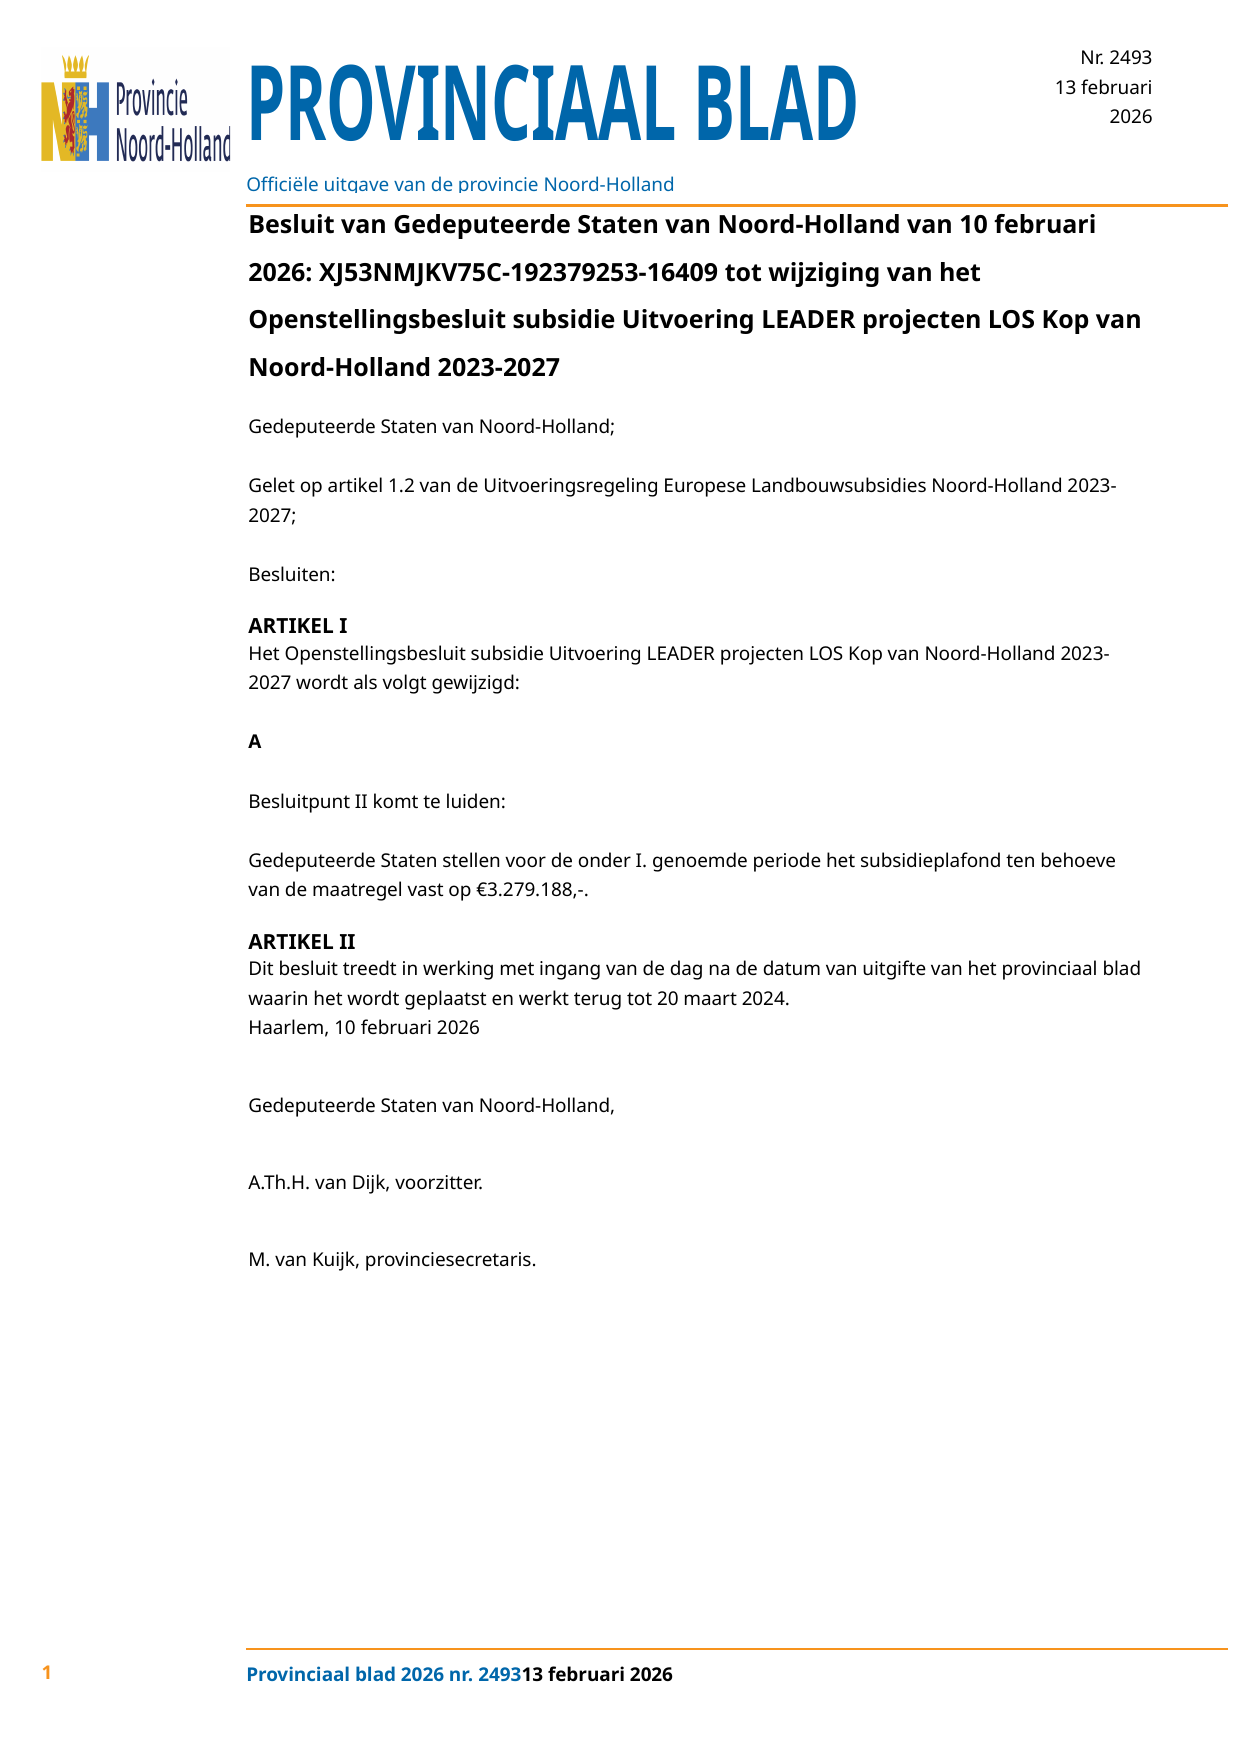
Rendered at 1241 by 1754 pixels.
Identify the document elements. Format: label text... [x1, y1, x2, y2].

text Dit besluit treedt in werking met ingang van de dag na de datum van uitgifte van het provinciaal blad waarin het wordt geplaatst en werkt terug tot 20 maart 2024. [248, 955, 1152, 1011]
text Gedeputeerde Staten van Noord-Holland, [248, 1092, 1152, 1117]
text Gelet op artikel 1.2 van de Uitvoeringsregeling Europese Landbouwsubsidies Noord-Holland 2023-2027; [248, 472, 1152, 528]
picture [41, 47, 231, 172]
text M. van Kuijk, provinciesecretaris. [248, 1246, 1152, 1272]
text Gedeputeerde Staten stellen voor de onder I. genoemde periode het subsidieplafond ten behoeve van de maatregel vast op €3.279.188,-. [248, 847, 1152, 902]
text Het Openstellingsbesluit subsidie Uitvoering LEADER projecten LOS Kop van Noord-Holland 2023-2027 wordt als volgt gewijzigd: [248, 640, 1152, 695]
text ARTIKEL II [248, 927, 1152, 955]
text ARTIKEL I [248, 611, 1152, 640]
text A.Th.H. van Dijk, voorzitter. [248, 1169, 1152, 1195]
text Besluiten: [248, 561, 1152, 587]
text Besluit van Gedeputeerde Staten van Noord-Holland van 10 februari 2026: XJ53NMJKV75C-192379253-16409 tot wijziging van het Openstellingsbesluit subsidie Uitvoering LEADER projecten LOS Kop van Noord-Holland 2023-2027 [248, 207, 1152, 384]
text Besluitpunt II komt te luiden: [248, 788, 1152, 813]
text Haarlem, 10 februari 2026 [248, 1014, 1152, 1040]
text A [248, 729, 1152, 754]
text Gedeputeerde Staten van Noord-Holland; [248, 413, 1152, 439]
